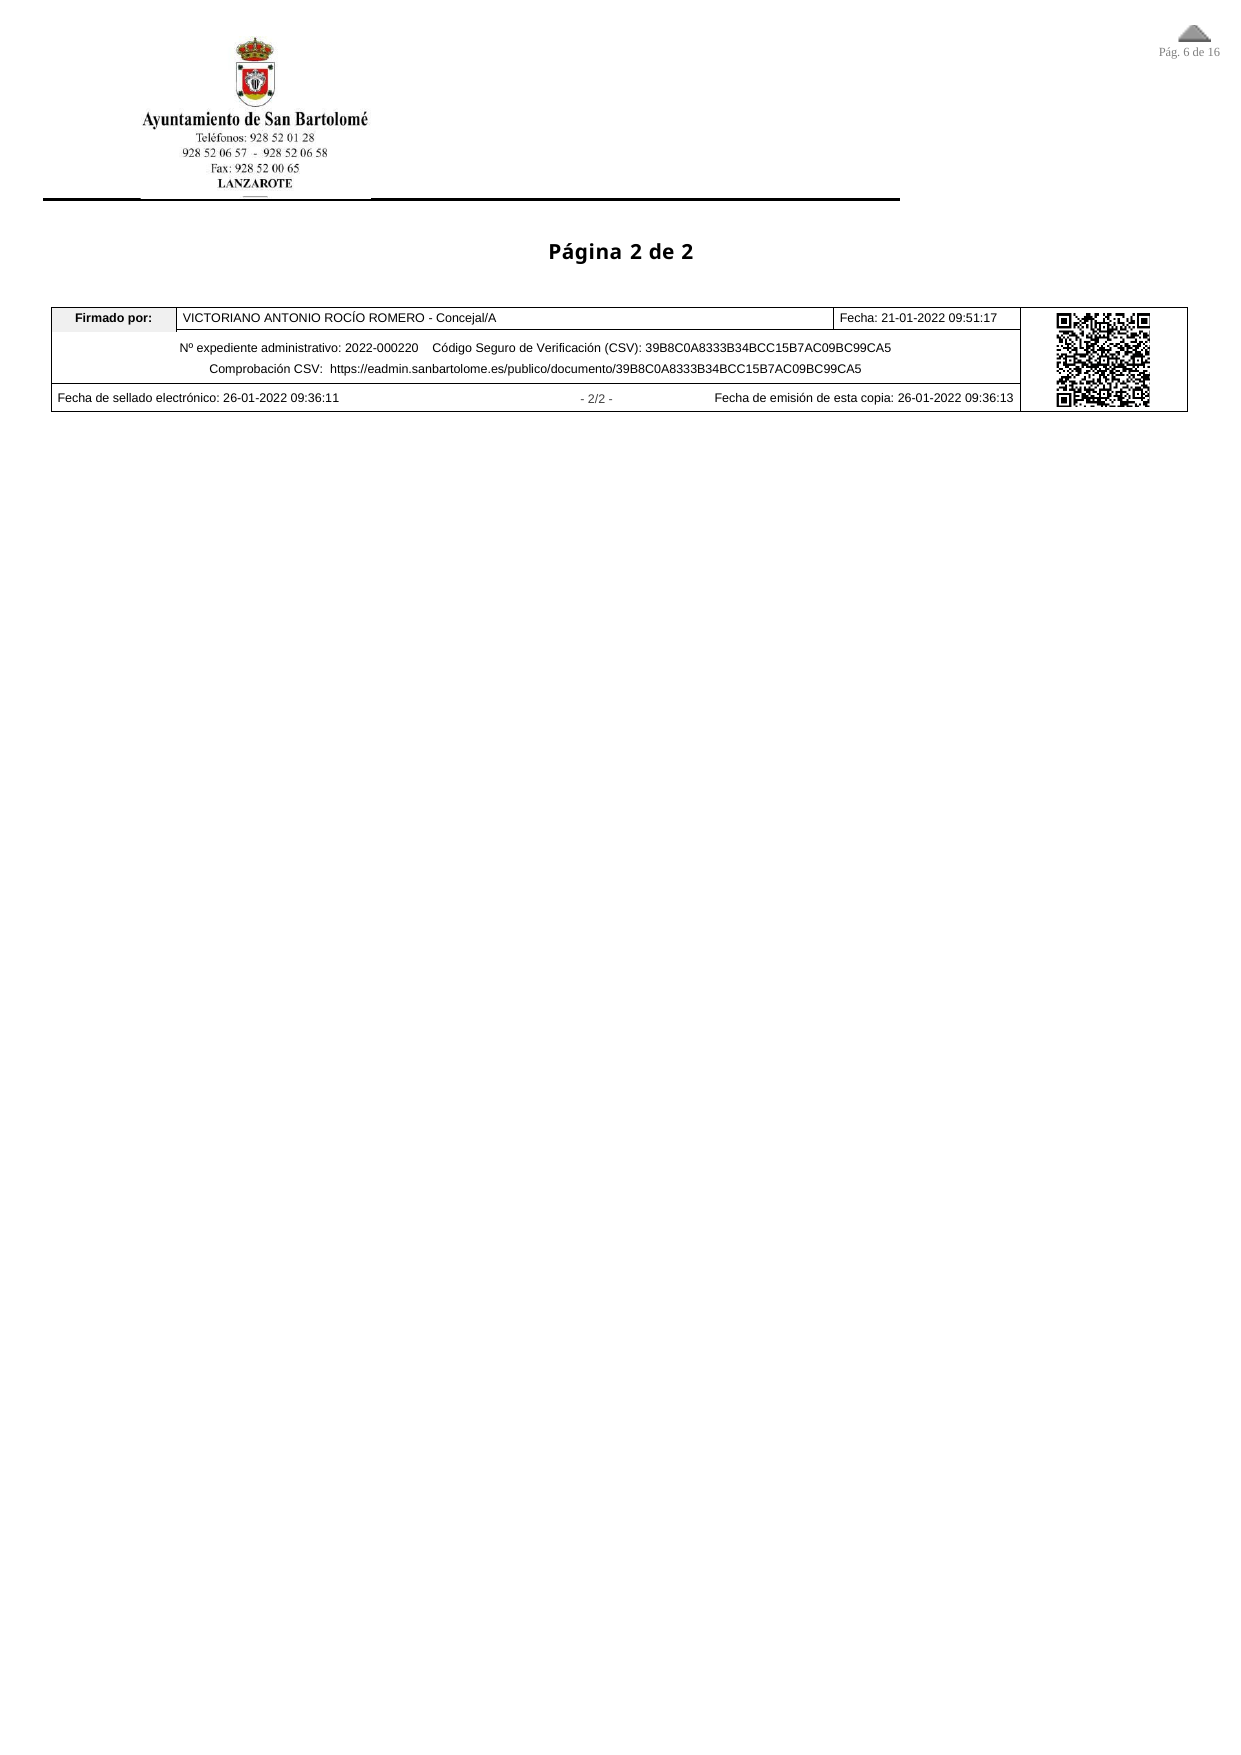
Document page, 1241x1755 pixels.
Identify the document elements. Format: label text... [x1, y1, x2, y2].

text Página 2 de 2 [236, 237, 1005, 266]
table_header Fecha: 21-01-2022 09:51:17 [834, 308, 1020, 329]
picture [1177, 25, 1211, 42]
table_cell Fecha de sellado electrónico: 26-01-2022 09:36:11 - 2/2 - Fecha de emisión de esta copia: 26-01-2022 09:36:13 [52, 384, 1020, 411]
table_cell Nº expediente administrativo: 2022-000220 Código Seguro de Verificación (CSV): 39B8C0A8333B34BCC15B7AC09BC99CA5 Comprobación CSV: https://eadmin.sanbartolome.es/publico/documento/39B8C0A8333B34BCC15B7AC09BC99CA5 [52, 330, 1020, 383]
table_header Firmado por: [52, 308, 176, 329]
table_header [1021, 308, 1187, 411]
picture [140, 36, 371, 199]
picture [1056, 313, 1150, 407]
table_header VICTORIANO ANTONIO ROCÍO ROMERO - Concejal/A [177, 308, 833, 329]
